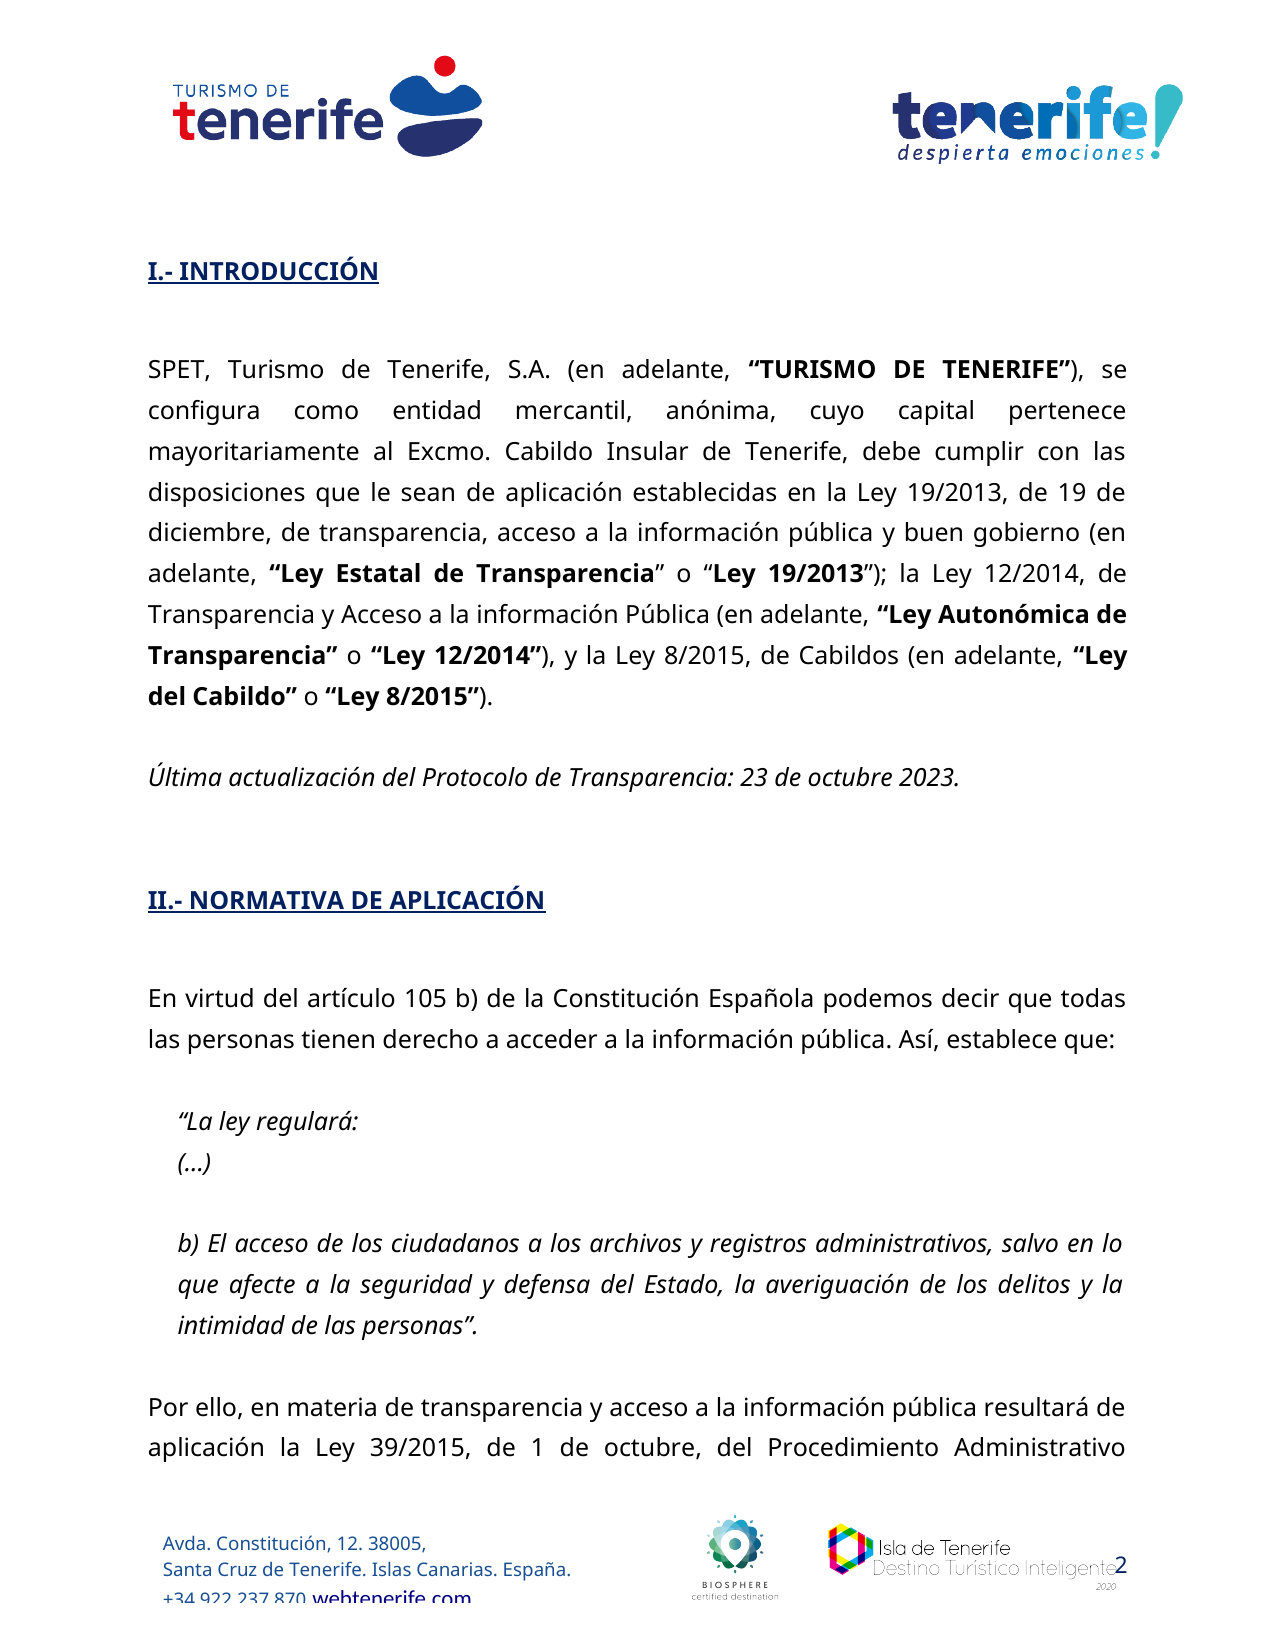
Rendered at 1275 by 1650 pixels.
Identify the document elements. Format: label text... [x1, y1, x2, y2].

text En virtud del artículo 105 b) de la Constitución Española podemos decir que todas las personas tienen derecho a acceder a la información pública. Así, establece que: [148, 981, 1127, 1056]
text “La ley regulará: [177, 1103, 1127, 1137]
subtitle II.- NORMATIVA DE APLICACIÓN [148, 882, 1127, 917]
text (…) [177, 1144, 1127, 1178]
subtitle I.- INTRODUCCIÓN [148, 253, 1127, 287]
text Por ello, en materia de transparencia y acceso a la información pública resultará de aplicación la Ley 39/2015, de 1 de octubre, del Procedimiento Administrativo [148, 1389, 1127, 1464]
text b) El acceso de los ciudadanos a los archivos y registros administrativos, salvo en lo que afecte a la seguridad y defensa del Estado, la averiguación de los delitos y la intimidad de las personas”. [177, 1226, 1127, 1342]
text Última actualización del Protocolo de Transparencia: 23 de octubre 2023. [148, 760, 1127, 794]
text SPET, Turismo de Tenerife, S.A. (en adelante, “TURISMO DE TENERIFE”), se configura como entidad mercantil, anónima, cuyo capital pertenece mayoritariamente al Excmo. Cabildo Insular de Tenerife, debe cumplir con las disposiciones que le sean de aplicación establecidas en la Ley 19/2013, de 19 de diciembre, de transparencia, acceso a la información pública y buen gobierno (en adelante, “Ley Estatal de Transparencia” o “Ley 19/2013”); la Ley 12/2014, de Transparencia y Acceso a la información Pública (en adelante, “Ley Autonómica de Transparencia” o “Ley 12/2014”), y la Ley 8/2015, de Cabildos (en adelante, “Ley del Cabildo” o “Ley 8/2015”). [148, 352, 1127, 712]
